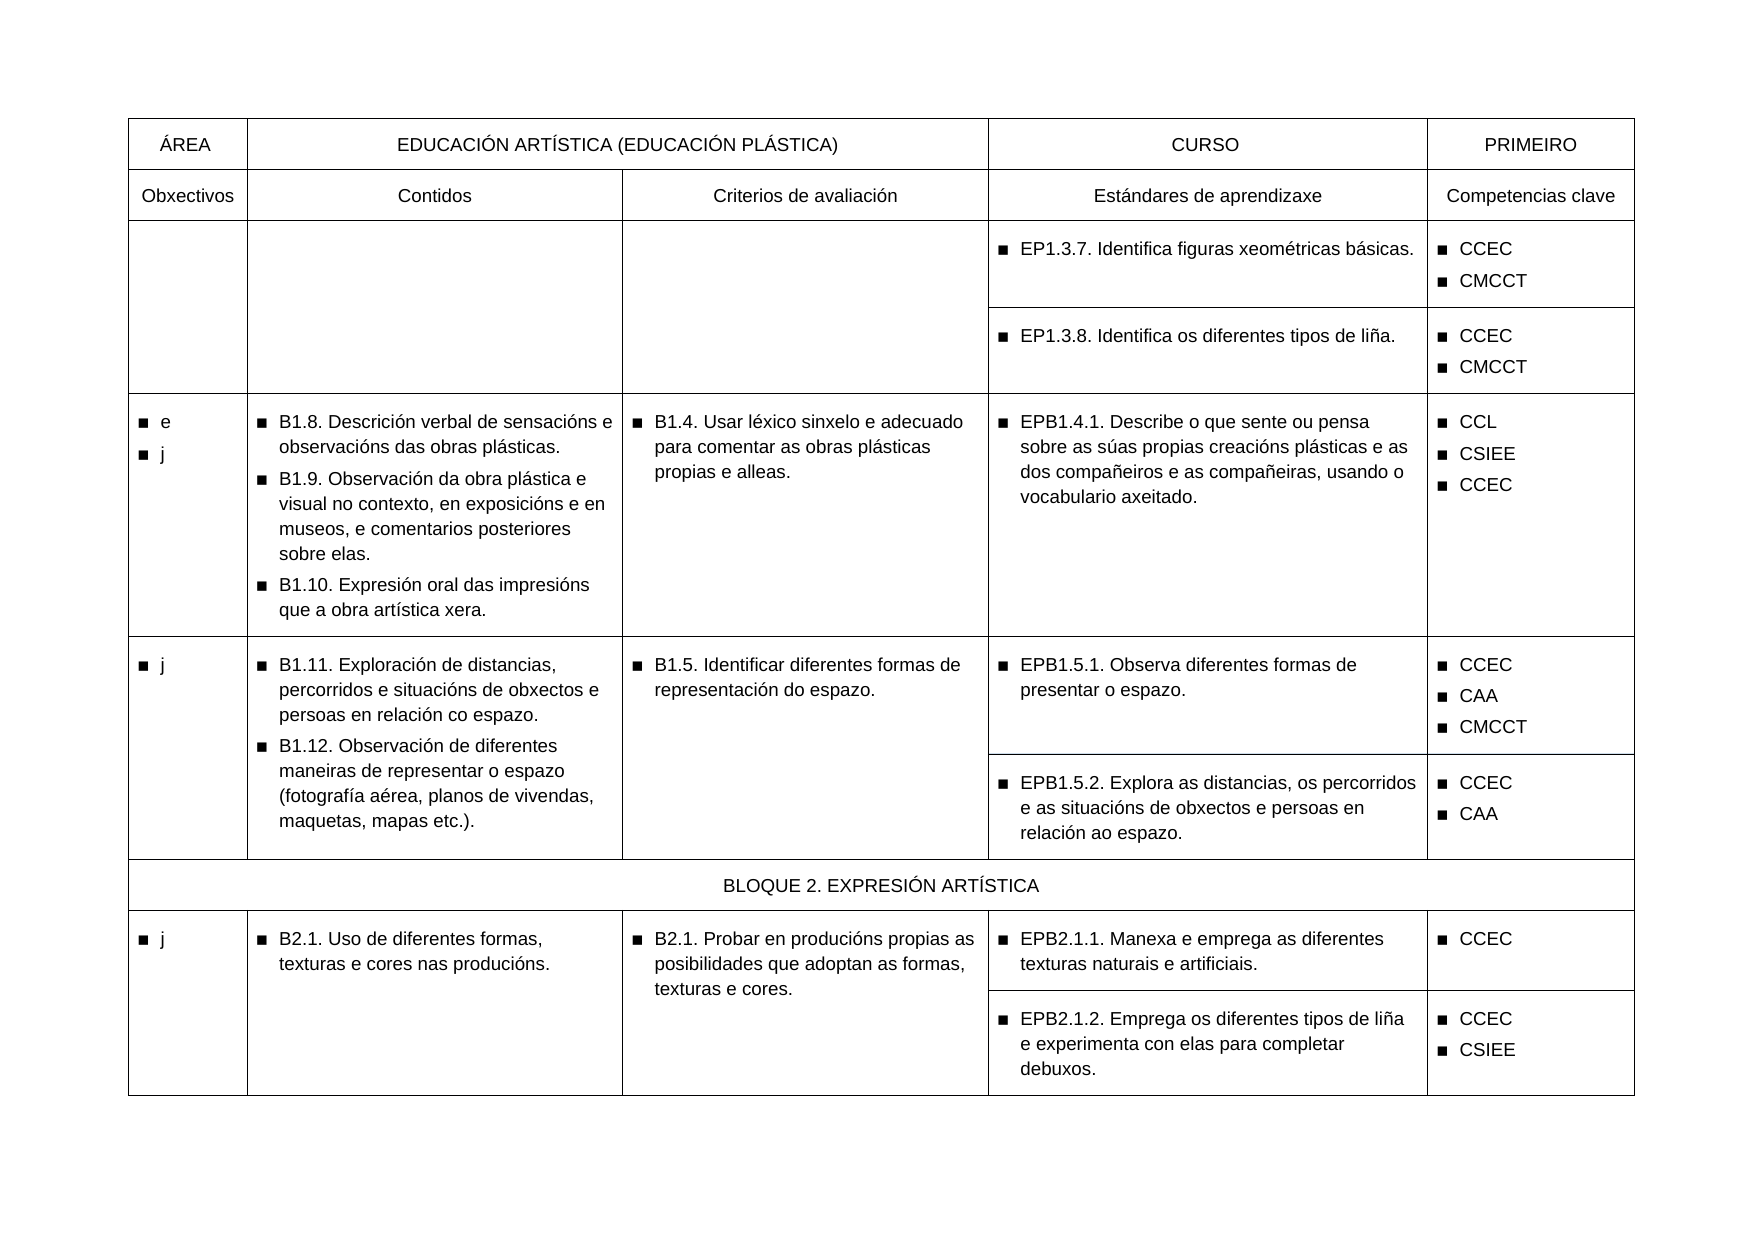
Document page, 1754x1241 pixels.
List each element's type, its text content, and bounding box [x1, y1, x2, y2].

table_cell B1.5. Identificar diferentes formas de representación do espazo. [623, 637, 988, 859]
table_cell [623, 221, 988, 393]
table_cell j [129, 637, 247, 859]
table_cell Estándares de aprendizaxe [989, 170, 1427, 220]
table_cell EPB2.1.1. Manexa e emprega as diferentes texturas naturais e artificiais. [989, 911, 1427, 990]
table_cell Criterios de avaliación [623, 170, 988, 220]
table_cell CCEC CMCCT [1428, 308, 1634, 393]
table_header EDUCACIÓN ARTÍSTICA (EDUCACIÓN PLÁSTICA) [248, 119, 988, 169]
table_cell B1.4. Usar léxico sinxelo e adecuado para comentar as obras plásticas propias e alleas. [623, 394, 988, 636]
table_cell B2.1. Probar en producións propias as posibilidades que adoptan as formas, texturas e cores. [623, 911, 988, 1095]
table_header ÁREA [129, 119, 247, 169]
table_cell EPB1.4.1. Describe o que sente ou pensa sobre as súas propias creacións plásticas e as dos compañeiros e as compañeiras, usando o vocabulario axeitado. [989, 394, 1427, 636]
table_cell j [129, 911, 247, 1095]
table_cell CCL CSIEE CCEC [1428, 394, 1634, 636]
table_cell B1.11. Exploración de distancias, percorridos e situacións de obxectos e persoas en relación co espazo. B1.12. Observación de diferentes maneiras de representar o espazo (fotografía aérea, planos de vivendas, maquetas, mapas etc.). [248, 637, 622, 859]
table_cell EPB1.5.2. Explora as distancias, os percorridos e as situacións de obxectos e persoas en relación ao espazo. [989, 755, 1427, 859]
table_cell Contidos [248, 170, 622, 220]
table_header CURSO [989, 119, 1427, 169]
table_cell [129, 221, 247, 393]
table_cell CCEC CAA [1428, 755, 1634, 859]
table_cell CCEC CSIEE [1428, 991, 1634, 1095]
table_header PRIMEIRO [1428, 119, 1634, 169]
table_cell EP1.3.7. Identifica figuras xeométricas básicas. [989, 221, 1427, 307]
table_cell EPB1.5.1. Observa diferentes formas de presentar o espazo. [989, 637, 1427, 753]
table_cell e j [129, 394, 247, 636]
table_cell CCEC CAA CMCCT [1428, 637, 1634, 753]
table_cell BLOQUE 2. EXPRESIÓN ARTÍSTICA [129, 860, 1634, 910]
table_cell B2.1. Uso de diferentes formas, texturas e cores nas producións. [248, 911, 622, 1095]
table_cell Competencias clave [1428, 170, 1634, 220]
table_cell EP1.3.8. Identifica os diferentes tipos de liña. [989, 308, 1427, 393]
table_cell Obxectivos [129, 170, 247, 220]
table_cell CCEC CMCCT [1428, 221, 1634, 307]
table_cell CCEC [1428, 911, 1634, 990]
table_cell [248, 221, 622, 393]
table_cell B1.8. Descrición verbal de sensacións e observacións das obras plásticas. B1.9. Observación da obra plástica e visual no contexto, en exposicións e en museos, e comentarios posteriores sobre elas. B1.10. Expresión oral das impresións que a obra artística xera. [248, 394, 622, 636]
table_cell EPB2.1.2. Emprega os diferentes tipos de liña e experimenta con elas para completar debuxos. [989, 991, 1427, 1095]
